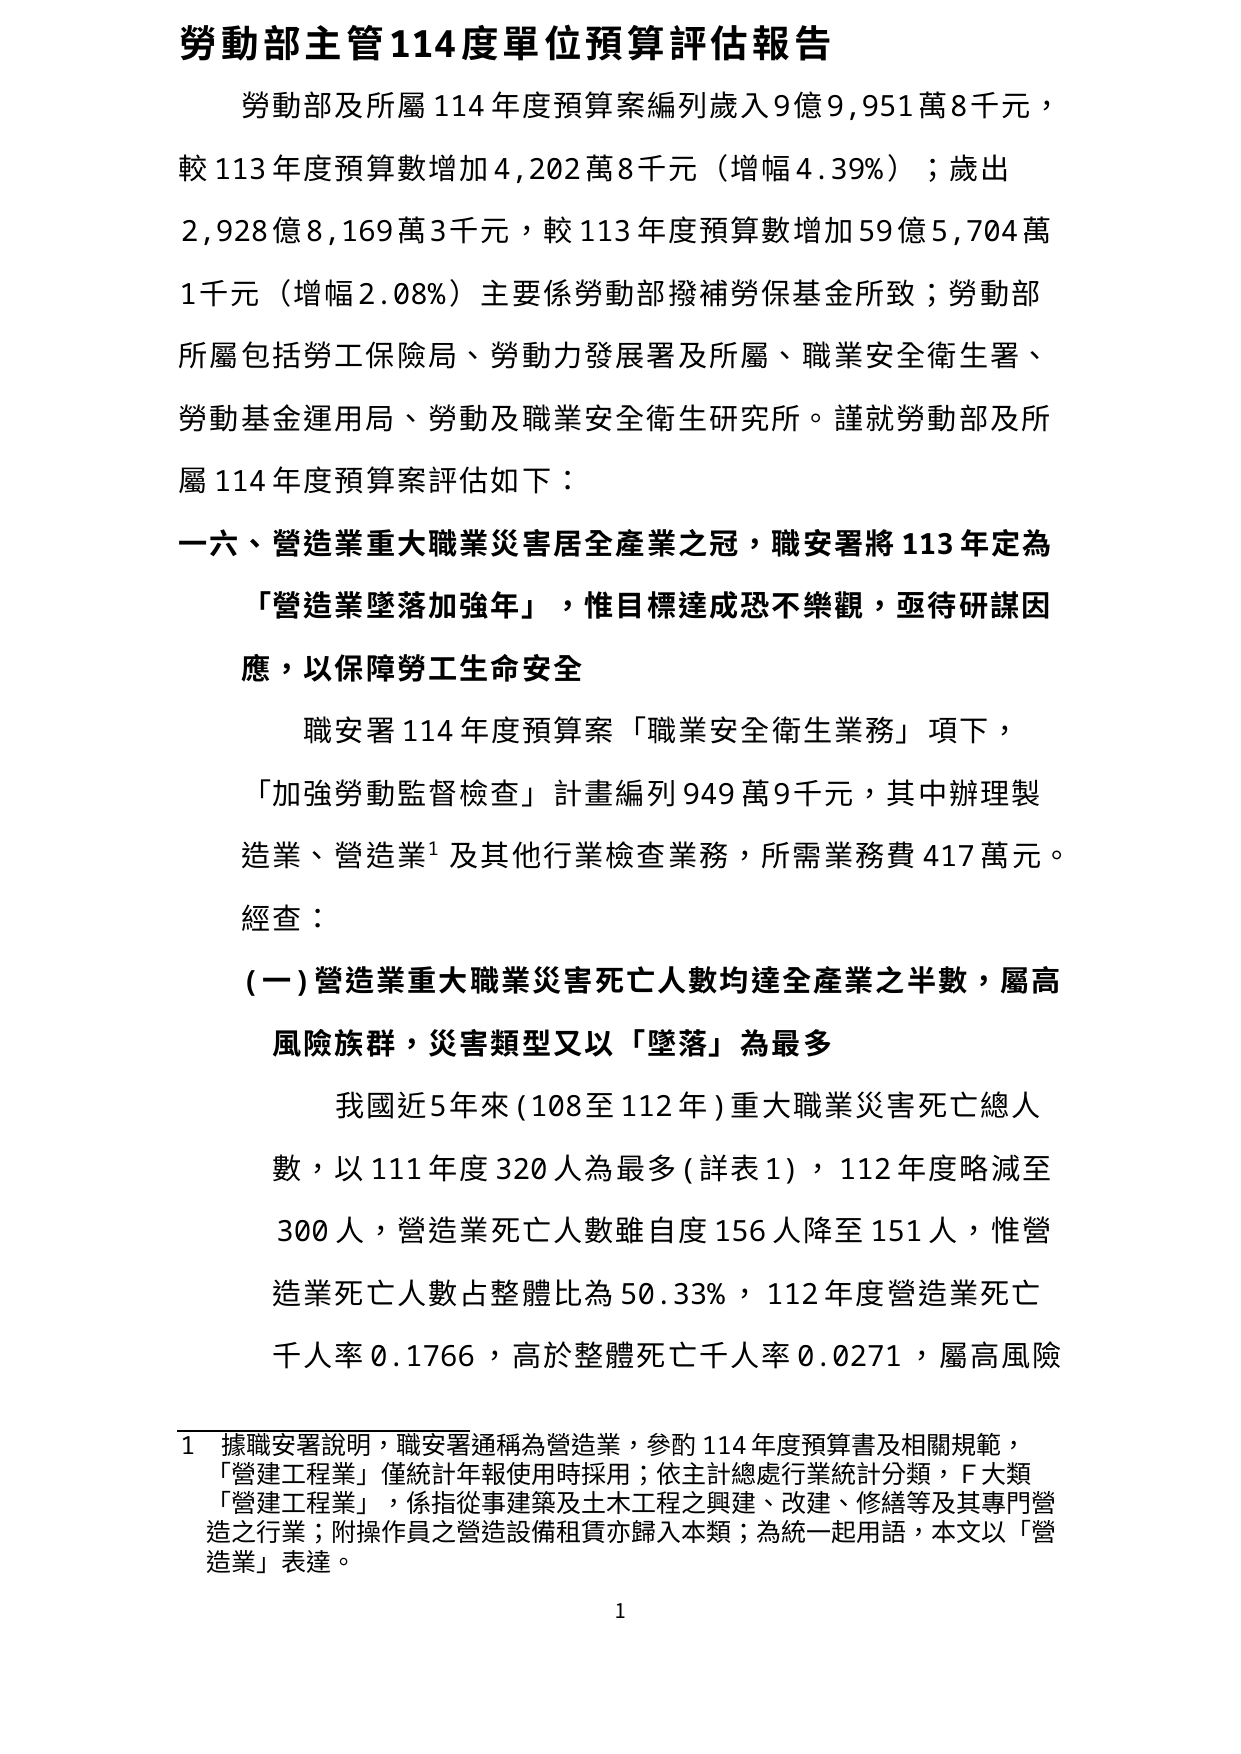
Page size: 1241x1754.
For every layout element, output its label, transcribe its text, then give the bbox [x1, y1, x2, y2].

text 勞動部主管114度單位預算評估報告 [177, 0, 1063, 62]
text 一六、營造業重大職業災害居全產業之冠，職安署將113年定為「營造業墜落加強年」，惟目標達成恐不樂觀，亟待研謀因應，以保障勞工生命安全 [177, 500, 1063, 687]
text 據職安署說明，職安署通稱為營造業，參酌114年度預算書及相關規範，「營建工程業」僅統計年報使用時採用；依主計總處行業統計分類，Ｆ大類「營建工程業」，係指從事建築及土木工程之興建、改建、修繕等及其專門營造之行業；附操作員之營造設備租賃亦歸入本類；為統一起用語，本文以「營造業」表達。 [180, 1431, 1063, 1577]
text (一)營造業重大職業災害死亡人數均達全產業之半數，屬高風險族群，災害類型又以「墜落」為最多 [236, 937, 1063, 1062]
text 我國近5年來(108至112年)重大職業災害死亡總人數，以111年度320人為最多(詳表1)，112年度略減至300人，營造業死亡人數雖自度156人降至151人，惟營造業死亡人數占整體比為50.33%，112年度營造業死亡千人率0.1766，高於整體死亡千人率0.0271，屬高風險 [266, 1062, 1063, 1375]
text 職安署114年度預算案「職業安全衛生業務」項下，「加強勞動監督檢查」計畫編列949萬9千元，其中辦理製造業、營造業及其他行業檢查業務，所需業務費417萬元。經查： [236, 687, 1063, 937]
text 勞動部及所屬114年度預算案編列歲入9億9,951萬8千元，較113年度預算數增加4,202萬8千元（增幅4.39%）；歲出2,928億8,169萬3千元，較113年度預算數增加59億5,704萬1千元（增幅2.08%）主要係勞動部撥補勞保基金所致；勞動部所屬包括勞工保險局、勞動力發展署及所屬、職業安全衛生署、勞動基金運用局、勞動及職業安全衛生研究所。謹就勞動部及所屬114年度預算案評估如下： [177, 62, 1063, 500]
